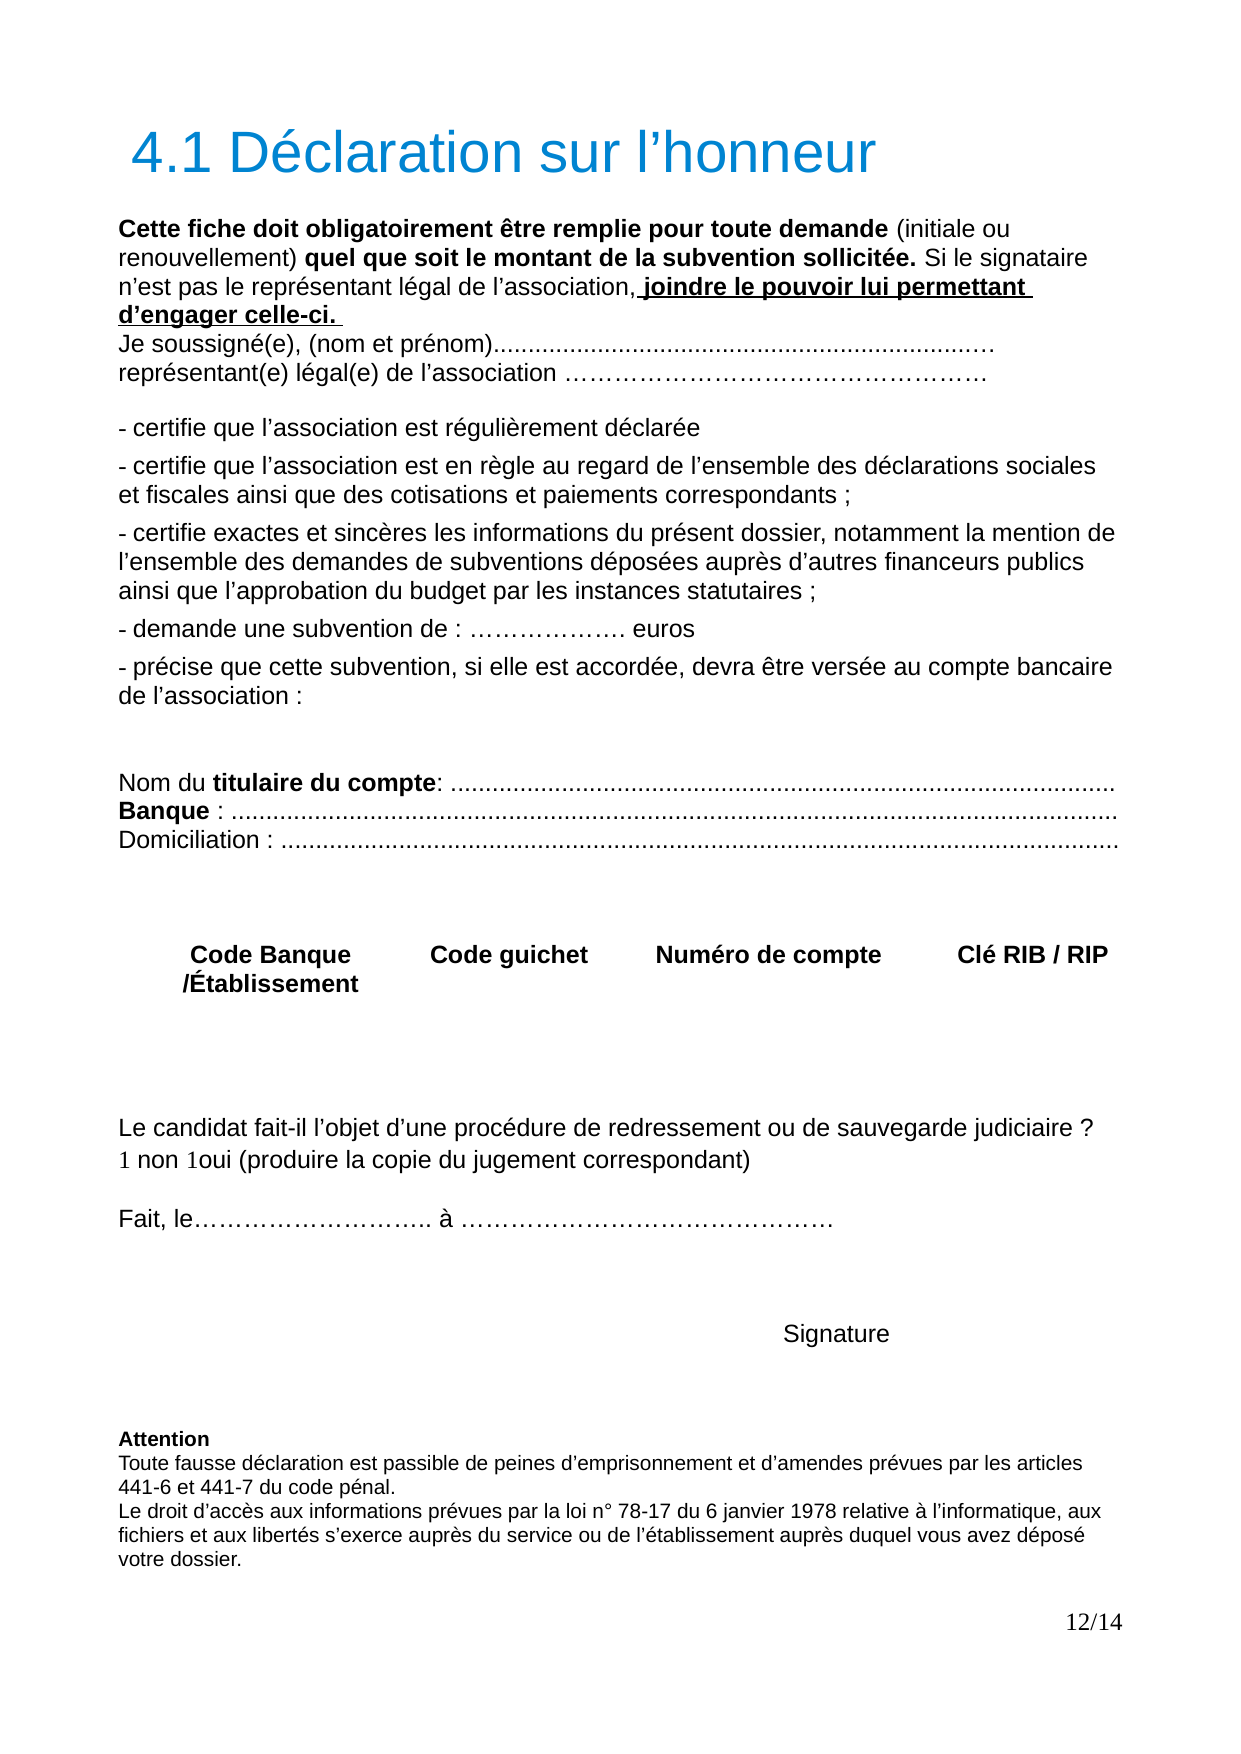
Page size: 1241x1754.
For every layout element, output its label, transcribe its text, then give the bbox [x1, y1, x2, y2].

table_header 4.1 Déclaration sur l’honneur [120, 118, 961, 185]
table_header Numéro de compte [600, 940, 944, 1055]
text Le droit d’accès aux informations prévues par la loi n° 78-17 du 6 janvier 1978 relative à l’informatique, aux fichiers et aux libertés s’exerce auprès du service ou de l’établissement auprès duquel vous avez déposé votre dossier. [118, 1499, 1122, 1571]
text Le candidat fait-il l’objet d’une procédure de redressement ou de sauvegarde judiciaire ? [118, 1112, 1122, 1141]
text représentant(e) légal(e) de l’association …………………………………………… [118, 358, 1122, 386]
text Signature [118, 1319, 1122, 1348]
table_header Code Banque /Établissement [122, 940, 418, 1055]
text - certifie que l’association est en règle au regard de l’ensemble des déclarations sociales et fiscales ainsi que des cotisations et paiements correspondants ; [118, 451, 1122, 509]
text - certifie que l’association est régulièrement déclarée [118, 413, 1122, 442]
text Toute fausse déclaration est passible de peines d’emprisonnement et d’amendes prévues par les articles 441-6 et 441-7 du code pénal. [118, 1451, 1122, 1499]
table_header Code guichet [418, 940, 600, 1055]
text Cette fiche doit obligatoirement être remplie pour toute demande (initiale ou renouvellement) quel que soit le montant de la subvention sollicitée. Si le signataire n’est pas le représentant légal de l’association, joindre le pouvoir lui permettant d’engager celle-ci. [118, 214, 1122, 329]
text - demande une subvention de : ………………. euros [118, 614, 1122, 643]
text Fait, le……………………….. à ……………………………………… [118, 1204, 1122, 1233]
text Domiciliation : ......................................................................................................................... [118, 825, 1122, 854]
text Attention [118, 1427, 1122, 1451]
text Je soussigné(e), (nom et prénom).....................................................................… [118, 329, 1122, 358]
table_header Clé RIB / RIP [944, 940, 1122, 1055]
text  non oui (produire la copie du jugement correspondant) [118, 1141, 1122, 1175]
text Banque : ................................................................................................................................ [118, 796, 1122, 825]
text - certifie exactes et sincères les informations du présent dossier, notamment la mention de l’ensemble des demandes de subventions déposées auprès d’autres financeurs publics ainsi que l’approbation du budget par les instances statutaires ; [118, 518, 1122, 604]
text Nom du titulaire du compte: ................................................................................................ [118, 767, 1122, 796]
text - précise que cette subvention, si elle est accordée, devra être versée au compte bancaire de l’association : [118, 652, 1122, 710]
